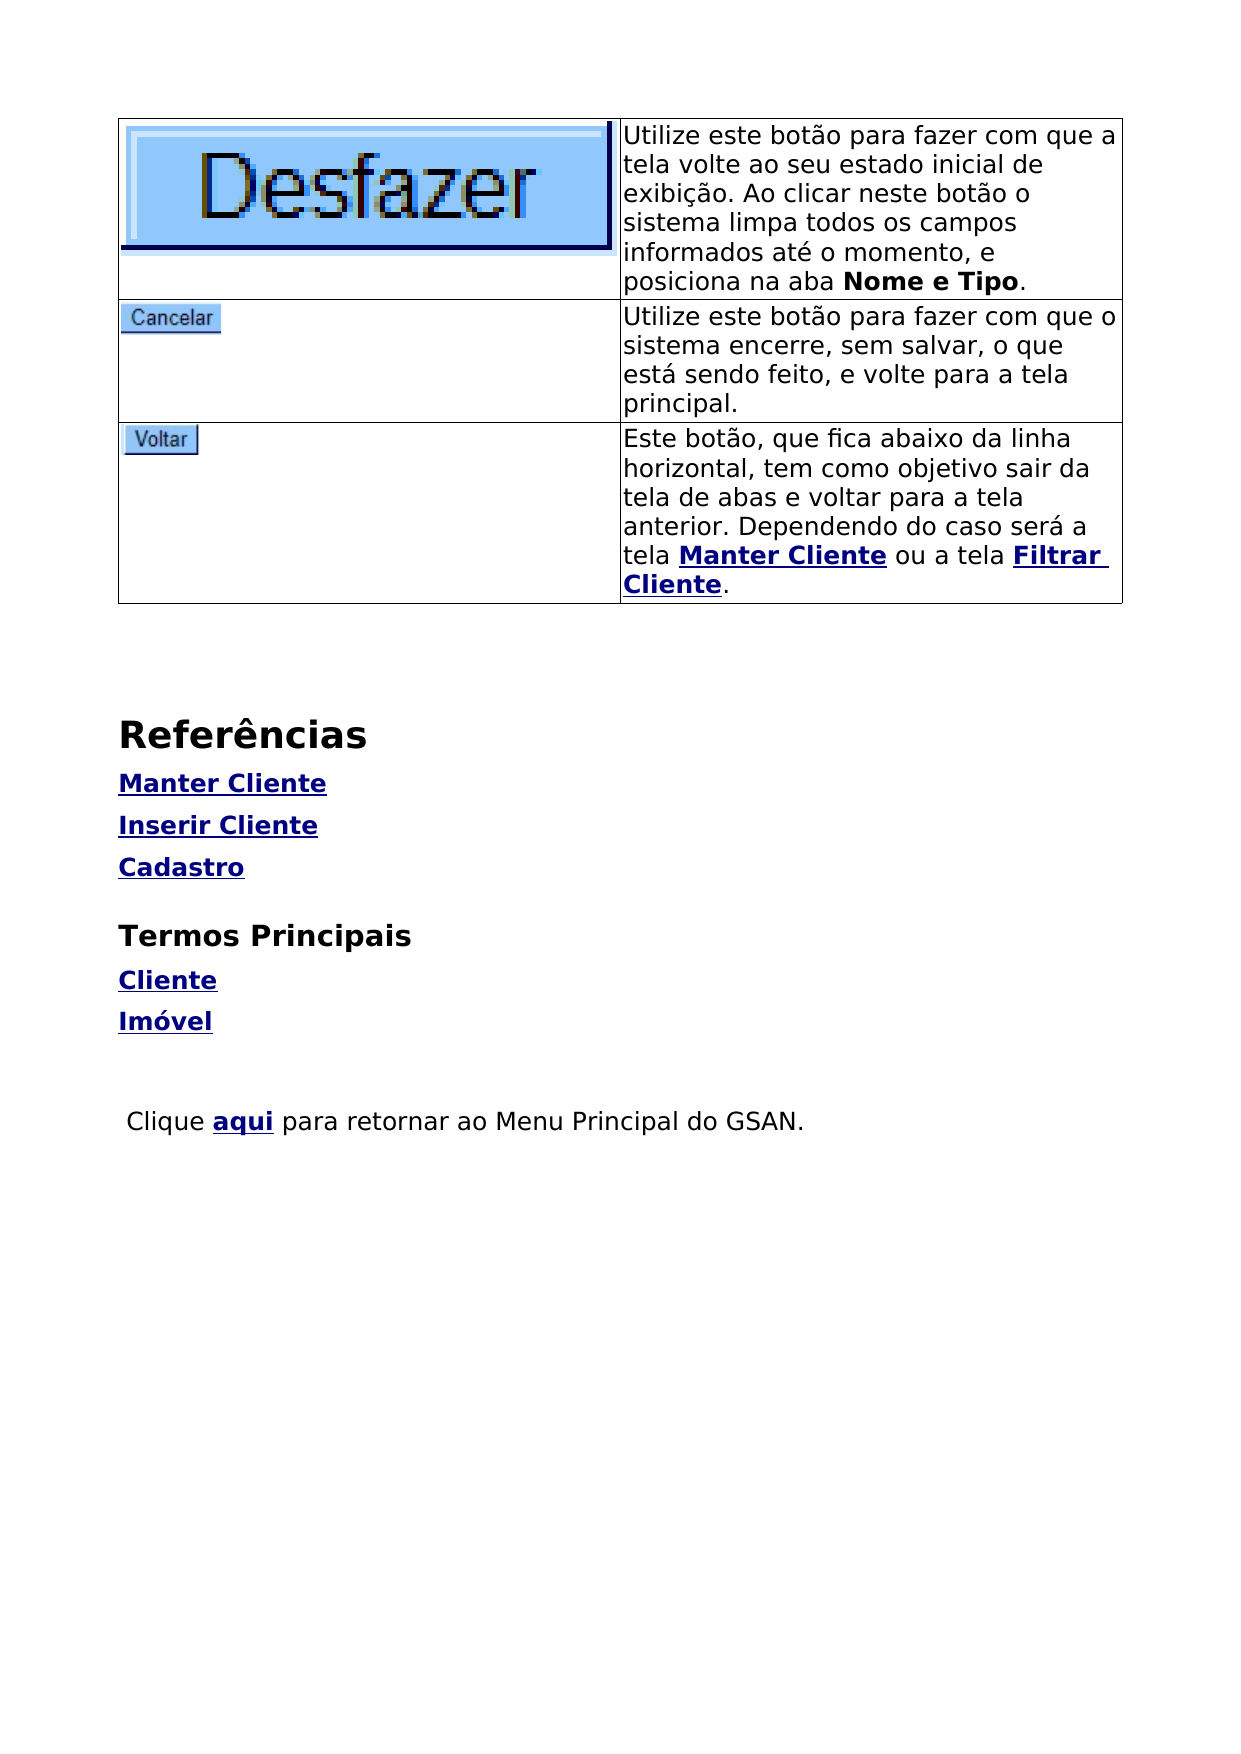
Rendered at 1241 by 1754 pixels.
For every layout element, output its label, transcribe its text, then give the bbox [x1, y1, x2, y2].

table_cell Este botão, que fica abaixo da linha horizontal, tem como objetivo sair da tela de abas e voltar para a tela anterior. Dependendo do caso será a tela Manter Cliente ou a tela Filtrar Cliente. [621, 423, 1122, 603]
picture [121, 424, 200, 455]
text Imóvel [118, 1008, 1122, 1037]
table_cell [119, 119, 620, 299]
table_cell [119, 423, 620, 603]
subtitle Termos Principais [118, 919, 1122, 953]
subtitle Referências [118, 713, 1122, 757]
table_cell [119, 300, 620, 422]
text Cadastro [118, 853, 1122, 882]
table_cell Utilize este botão para fazer com que o sistema encerre, sem salvar, o que está sendo feito, e volte para a tela principal. [621, 300, 1122, 422]
text Clique aqui para retornar ao Menu Principal do GSAN. [118, 1049, 1122, 1137]
text Cliente [118, 966, 1122, 995]
table_cell Utilize este botão para fazer com que a tela volte ao seu estado inicial de exibição. Ao clicar neste botão o sistema limpa todos os campos informados até o momento, e posiciona na aba Nome e Tipo. [621, 119, 1122, 299]
text Manter Cliente [118, 769, 1122, 799]
text Inserir Cliente [118, 811, 1122, 840]
picture [121, 121, 618, 256]
picture [121, 302, 222, 335]
